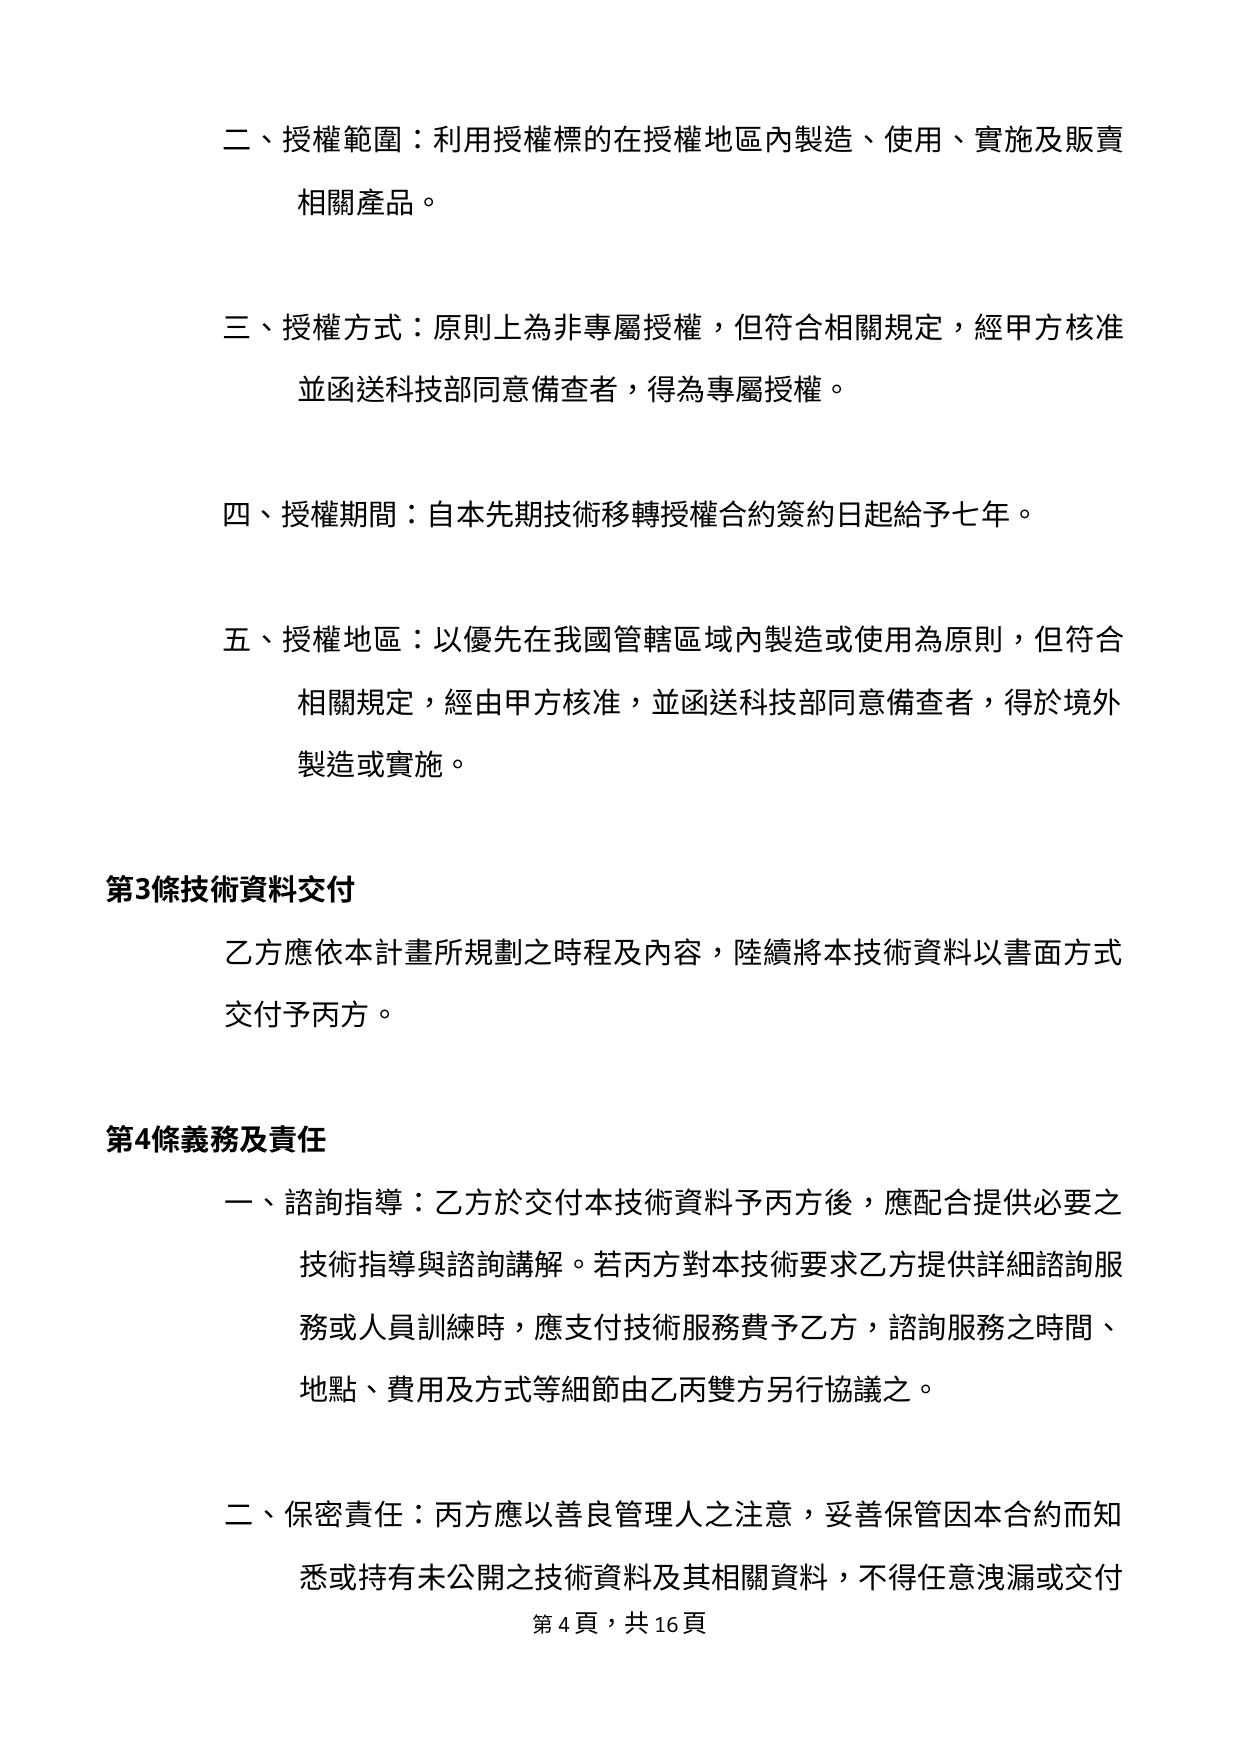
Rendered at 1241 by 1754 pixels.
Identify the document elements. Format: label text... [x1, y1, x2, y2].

table_cell 義務及責任 一、諮詢指導：乙方於交付本技術資料予丙方後，應配合提供必要之技術指導與諮詢講解。若丙方對本技術要求乙方提供詳細諮詢服務或人員訓練時，應支付技術服務費予乙方，諮詢服務之時間、地點、費用及方式等細節由乙丙雙方另行協議之。 二、保密責任：丙方應以善良管理人之注意，妥善保管因本合約而知悉或持有未公開之技術資料及其相關資料，不得任意洩漏或交付 [102, 1046, 1128, 1596]
table_cell 技術資料交付 乙方應依本計畫所規劃之時程及內容，陸續將本技術資料以書面方式交付予丙方。 [102, 796, 1128, 1046]
table_cell 二、授權範圍：利用授權標的在授權地區內製造、使用、實施及販賣相關產品。 三、授權方式：原則上為非專屬授權，但符合相關規定，經甲方核准並函送科技部同意備查者，得為專屬授權。 四、授權期間：自本先期技術移轉授權合約簽約日起給予七年。 五、授權地區：以優先在我國管轄區域內製造或使用為原則，但符合相關規定，經由甲方核准，並函送科技部同意備查者，得於境外製造或實施。 [102, 96, 1128, 796]
